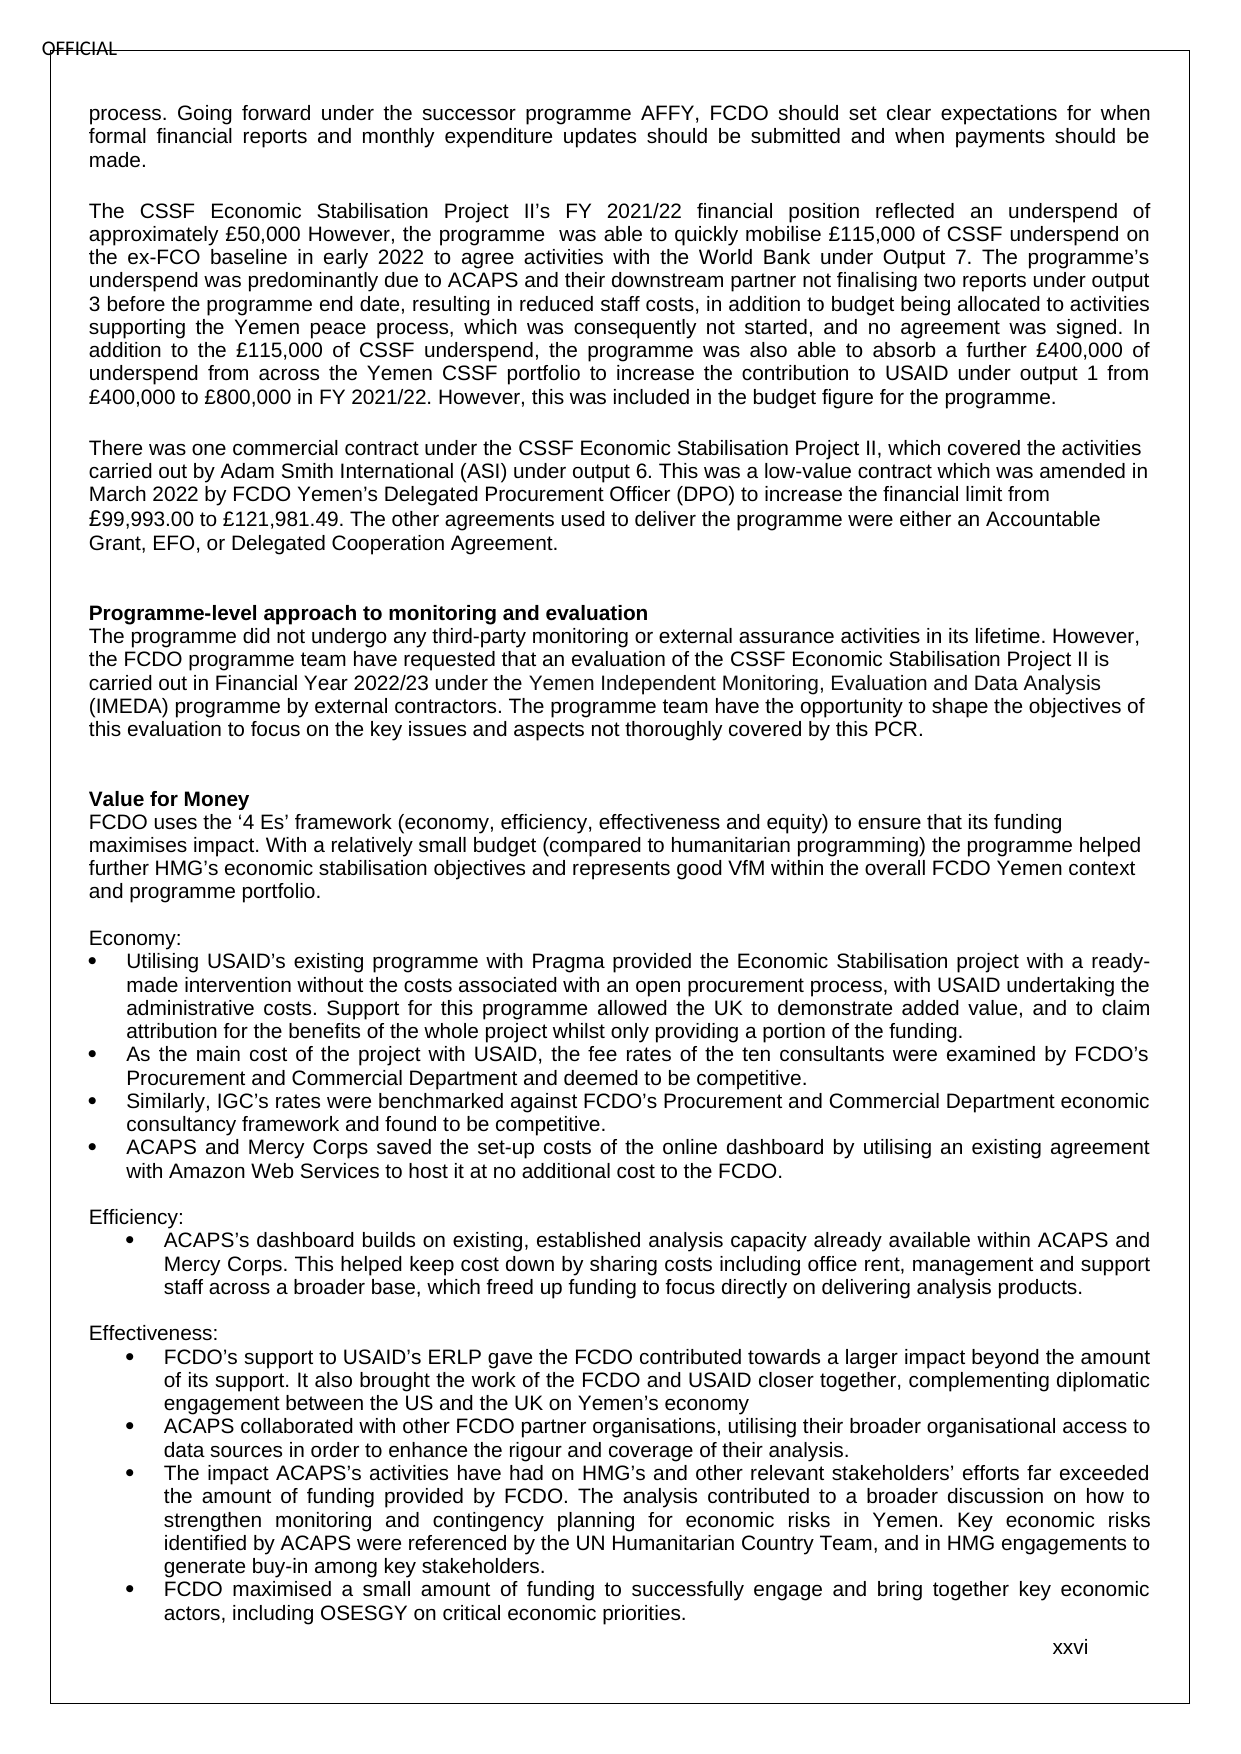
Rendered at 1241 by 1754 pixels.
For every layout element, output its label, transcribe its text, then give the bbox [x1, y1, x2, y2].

text process. Going forward under the successor programme AFFY, FCDO should set clear expectations for when formal financial reports and monthly expenditure updates should be submitted and when payments should be made. [89, 102, 1152, 171]
list FCDO’s support to USAID’s ERLP gave the FCDO contributed towards a larger impact beyond the amount of its support. It also brought the work of the FCDO and USAID closer together, complementing diplomatic engagement between the US and the UK on Yemen’s economy [126, 1345, 1152, 1415]
text The programme did not undergo any third-party monitoring or external assurance activities in its lifetime. However, the FCDO programme team have requested that an evaluation of the CSSF Economic Stabilisation Project II is carried out in Financial Year 2022/23 under the Yemen Independent Monitoring, Evaluation and Data Analysis (IMEDA) programme by external contractors. The programme team have the opportunity to shape the objectives of this evaluation to focus on the key issues and aspects not thoroughly covered by this PCR. [89, 624, 1152, 741]
text Value for Money [89, 787, 1152, 810]
text FCDO uses the ‘4 Es’ framework (economy, efficiency, effectiveness and equity) to ensure that its funding maximises impact. With a relatively small budget (compared to humanitarian programming) the programme helped further HMG’s economic stabilisation objectives and represents good VfM within the overall FCDO Yemen context and programme portfolio. [89, 810, 1152, 903]
list As the main cost of the project with USAID, the fee rates of the ten consultants were examined by FCDO’s Procurement and Commercial Department and deemed to be competitive. [89, 1043, 1152, 1089]
list Similarly, IGC’s rates were benchmarked against FCDO’s Procurement and Commercial Department economic consultancy framework and found to be competitive. [89, 1089, 1152, 1136]
text Efficiency: [89, 1206, 1152, 1229]
list ACAPS’s dashboard builds on existing, established analysis capacity already available within ACAPS and Mercy Corps. This helped keep cost down by sharing costs including office rent, management and support staff across a broader base, which freed up funding to focus directly on delivering analysis products. [126, 1229, 1152, 1299]
list ACAPS collaborated with other FCDO partner organisations, utilising their broader organisational access to data sources in order to enhance the rigour and coverage of their analysis. [126, 1415, 1152, 1462]
text Effectiveness: [89, 1322, 1152, 1345]
text Economy: [89, 927, 1152, 950]
text Programme-level approach to monitoring and evaluation [89, 601, 1152, 624]
list The impact ACAPS’s activities have had on HMG’s and other relevant stakeholders’ efforts far exceeded the amount of funding provided by FCDO. The analysis contributed to a broader discussion on how to strengthen monitoring and contingency planning for economic risks in Yemen. Key economic risks identified by ACAPS were referenced by the UN Humanitarian Country Team, and in HMG engagements to generate buy-in among key stakeholders. [126, 1462, 1152, 1578]
list Utilising USAID’s existing programme with Pragma provided the Economic Stabilisation project with a ready-made intervention without the costs associated with an open procurement process, with USAID undertaking the administrative costs. Support for this programme allowed the UK to demonstrate added value, and to claim attribution for the benefits of the whole project whilst only providing a portion of the funding. [89, 950, 1152, 1043]
text There was one commercial contract under the CSSF Economic Stabilisation Project II, which covered the activities carried out by Adam Smith International (ASI) under output 6. This was a low-value contract which was amended in March 2022 by FCDO Yemen’s Delegated Procurement Officer (DPO) to increase the financial limit from £99,993.00 to £121,981.49. The other agreements used to deliver the programme were either an Accountable Grant, EFO, or Delegated Cooperation Agreement. [89, 436, 1152, 555]
text The CSSF Economic Stabilisation Project II’s FY 2021/22 financial position reflected an underspend of approximately £50,000 However, the programme was able to quickly mobilise £115,000 of CSSF underspend on the ex-FCO baseline in early 2022 to agree activities with the World Bank under Output 7. The programme’s underspend was predominantly due to ACAPS and their downstream partner not finalising two reports under output 3 before the programme end date, resulting in reduced staff costs, in addition to budget being allocated to activities supporting the Yemen peace process, which was consequently not started, and no agreement was signed. In addition to the £115,000 of CSSF underspend, the programme was also able to absorb a further £400,000 of underspend from across the Yemen CSSF portfolio to increase the contribution to USAID under output 1 from £400,000 to £800,000 in FY 2021/22. However, this was included in the budget figure for the programme. [89, 199, 1152, 408]
list FCDO maximised a small amount of funding to successfully engage and bring together key economic actors, including OSESGY on critical economic priorities. [126, 1578, 1152, 1624]
list ACAPS and Mercy Corps saved the set-up costs of the online dashboard by utilising an existing agreement with Amazon Web Services to host it at no additional cost to the FCDO. [89, 1136, 1152, 1182]
